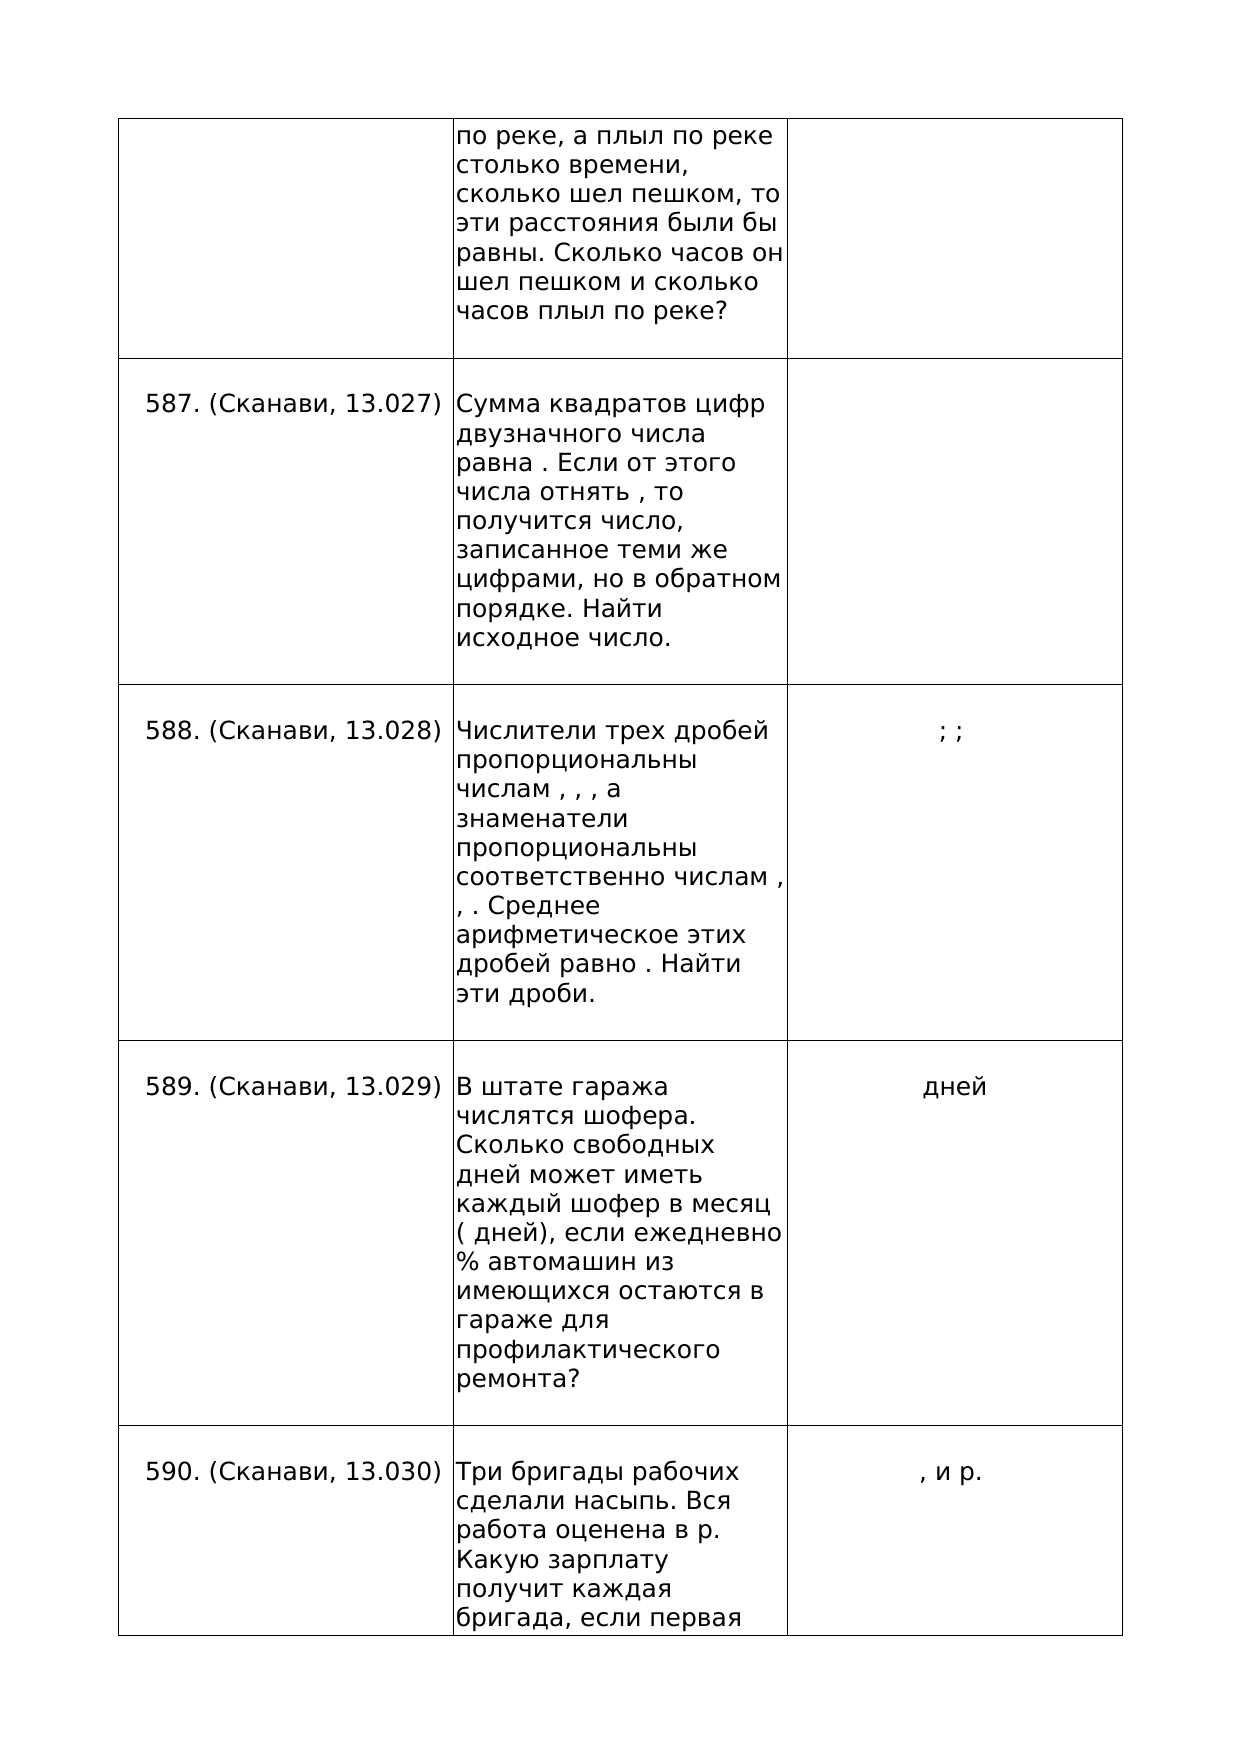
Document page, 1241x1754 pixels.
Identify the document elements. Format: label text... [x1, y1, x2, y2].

table_cell 587. (Сканави, 13.027) [119, 359, 453, 684]
table_cell 590. (Сканави, 13.030) [119, 1426, 453, 1635]
table_cell , и р. [788, 1426, 1122, 1635]
table_cell [788, 359, 1122, 684]
table_cell дней [788, 1041, 1122, 1425]
table_cell Три бригады рабочих сделали насыпь. Вся работа оценена в р. Какую зарплату получит каждая бригада, если первая [454, 1426, 787, 1635]
table_cell Числители трех дробей пропорциональны числам , , , а знаменатели пропорциональны соответственно числам , , . Среднее арифметическое этих дробей равно . Найти эти дроби. [454, 685, 787, 1040]
table_cell по реке, а плыл по реке столько времени, сколько шел пешком, то эти расстояния были бы равны. Сколько часов он шел пешком и сколько часов плыл по реке? [454, 119, 787, 357]
table_cell ; ; [788, 685, 1122, 1040]
table_cell 588. (Сканави, 13.028) [119, 685, 453, 1040]
table_cell Сумма квадратов цифр двузначного числа равна . Если от этого числа отнять , то получится число, записанное теми же цифрами, но в обратном порядке. Найти исходное число. [454, 359, 787, 684]
table_cell В штате гаража числятся шофера. Сколько свободных дней может иметь каждый шофер в месяц ( дней), если ежедневно % автомашин из имеющихся остаются в гараже для профилактического ремонта? [454, 1041, 787, 1425]
table_cell [788, 119, 1122, 357]
table_cell 589. (Сканави, 13.029) [119, 1041, 453, 1425]
table_cell [119, 119, 453, 357]
